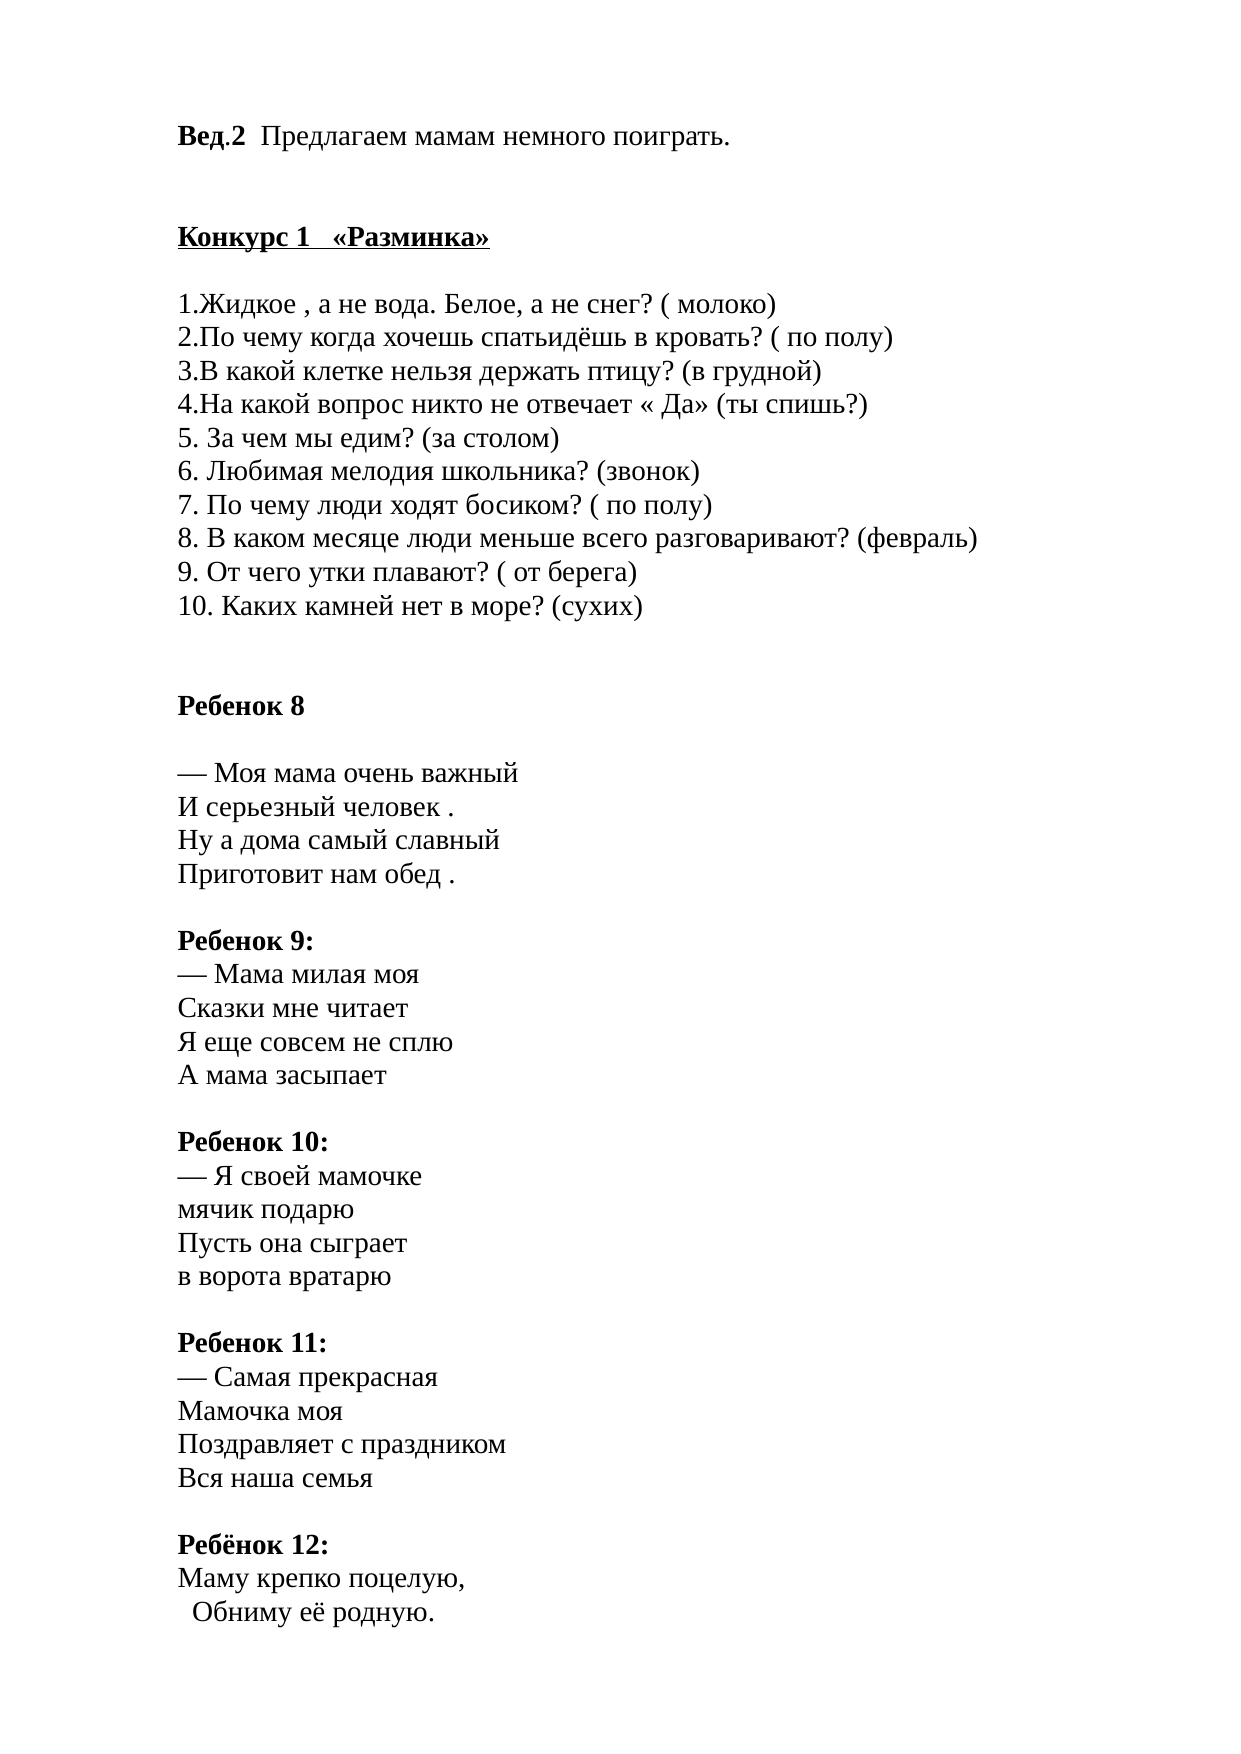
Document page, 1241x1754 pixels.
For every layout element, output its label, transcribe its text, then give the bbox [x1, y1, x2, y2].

text Обниму её родную. [177, 1594, 1152, 1627]
text 6. Любимая мелодия школьника? (звонок) [177, 453, 1152, 487]
text 3.В какой клетке нельзя держать птицу? (в грудной) [177, 353, 1152, 386]
text 10. Каких камней нет в море? (сухих) [177, 588, 1152, 621]
text 8. В каком месяце люди меньше всего разговаривают? (февраль) [177, 521, 1152, 554]
text Ребенок 8 [177, 655, 1152, 722]
text Ребёнок 12: [177, 1527, 1152, 1560]
text — Моя мама очень важный И серьезный человек . Ну а дома самый славный Приготовит нам обед . Ребенок 9: — Мама милая моя Сказки мне читает Я еще совсем не сплю А мама засыпает Ребенок 10: — Я своей мамочке мячик подарю Пусть она сыграет в ворота вратарю [177, 722, 1152, 1292]
text Маму крепко поцелую, [177, 1560, 1152, 1594]
text Вед.2 Предлагаем мамам немного поиграть. [177, 118, 1152, 152]
text 2.По чему когда хочешь спатьидёшь в кровать? ( по полу) [177, 319, 1152, 353]
text Ребенок 11: — Самая прекрасная Мамочка моя Поздравляет с праздником Вся наша семья [177, 1326, 1152, 1493]
text 9. От чего утки плавают? ( от берега) [177, 554, 1152, 588]
text 1.Жидкое , а не вода. Белое, а не снег? ( молоко) [177, 286, 1152, 319]
text 7. По чему люди ходят босиком? ( по полу) [177, 487, 1152, 521]
text Конкурс 1 «Разминка» [177, 219, 1152, 252]
text 4.На какой вопрос никто не отвечает « Да» (ты спишь?) 5. За чем мы едим? (за столом) [177, 386, 1152, 453]
